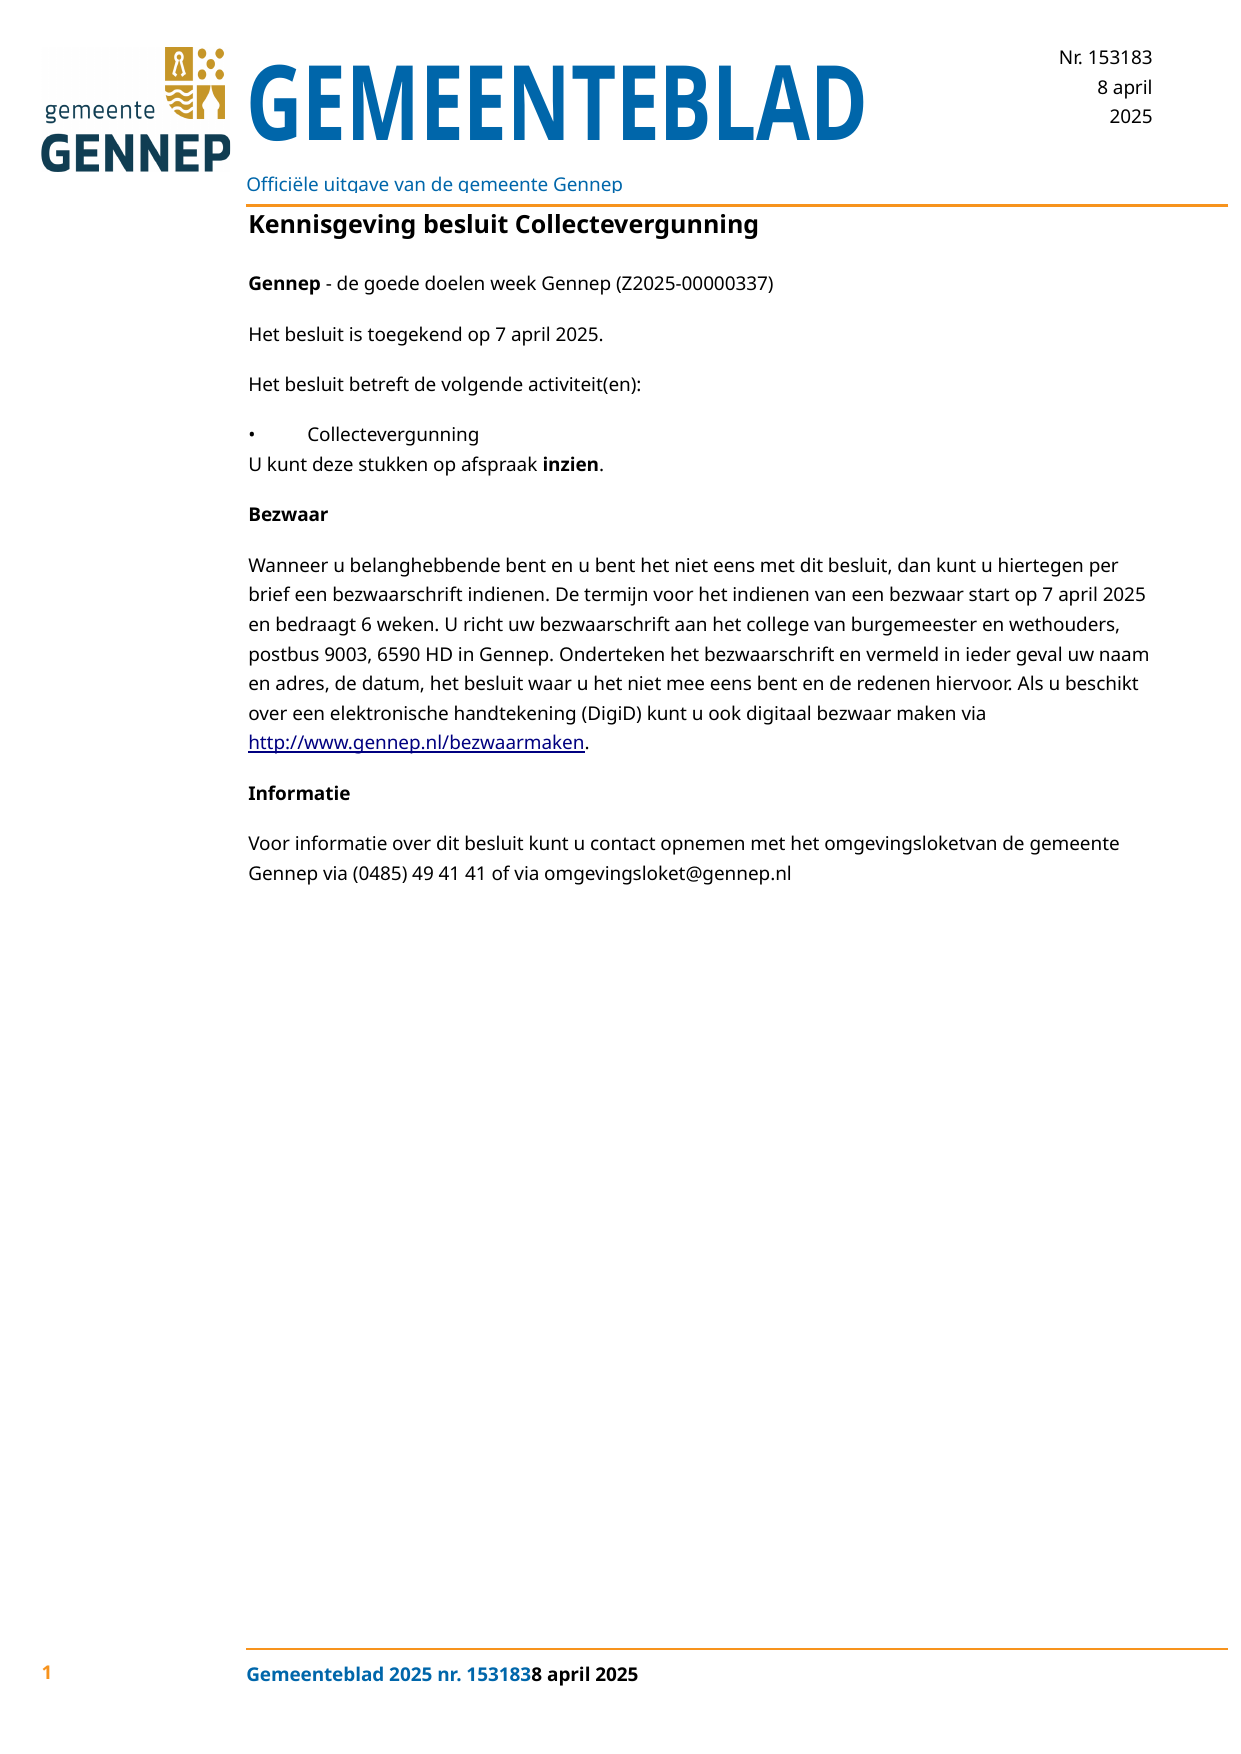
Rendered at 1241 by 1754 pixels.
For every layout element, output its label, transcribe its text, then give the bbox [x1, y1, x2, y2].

text Gennep - de goede doelen week Gennep (Z2025-00000337) [248, 270, 1152, 296]
text Wanneer u belanghebbende bent en u bent het niet eens met dit besluit, dan kunt u hiertegen per brief een bezwaarschrift indienen. De termijn voor het indienen van een bezwaar start op 7 april 2025 en bedraagt 6 weken. U richt uw bezwaarschrift aan het college van burgemeester en wethouders, postbus 9003, 6590 HD in Gennep. Onderteken het bezwaarschrift en vermeld in ieder geval uw naam en adres, de datum, het besluit waar u het niet mee eens bent en de redenen hiervoor. Als u beschikt over een elektronische handtekening (DigiD) kunt u ook digitaal bezwaar maken via http://www.gennep.nl/bezwaarmaken. [248, 552, 1152, 755]
text Het besluit betreft de volgende activiteit(en): [248, 371, 1152, 397]
text Kennisgeving besluit Collectevergunning [248, 207, 1152, 241]
picture [41, 47, 231, 172]
text U kunt deze stukken op afspraak inzien. [248, 451, 1152, 477]
text Voor informatie over dit besluit kunt u contact opnemen met het omgevingsloketvan de gemeente Gennep via (0485) 49 41 41 of via omgevingsloket@gennep.nl [248, 830, 1152, 886]
text Informatie [248, 780, 1152, 806]
list Collectevergunning [248, 422, 1152, 447]
text Bezwaar [248, 502, 1152, 527]
text Het besluit is toegekend op 7 april 2025. [248, 321, 1152, 346]
